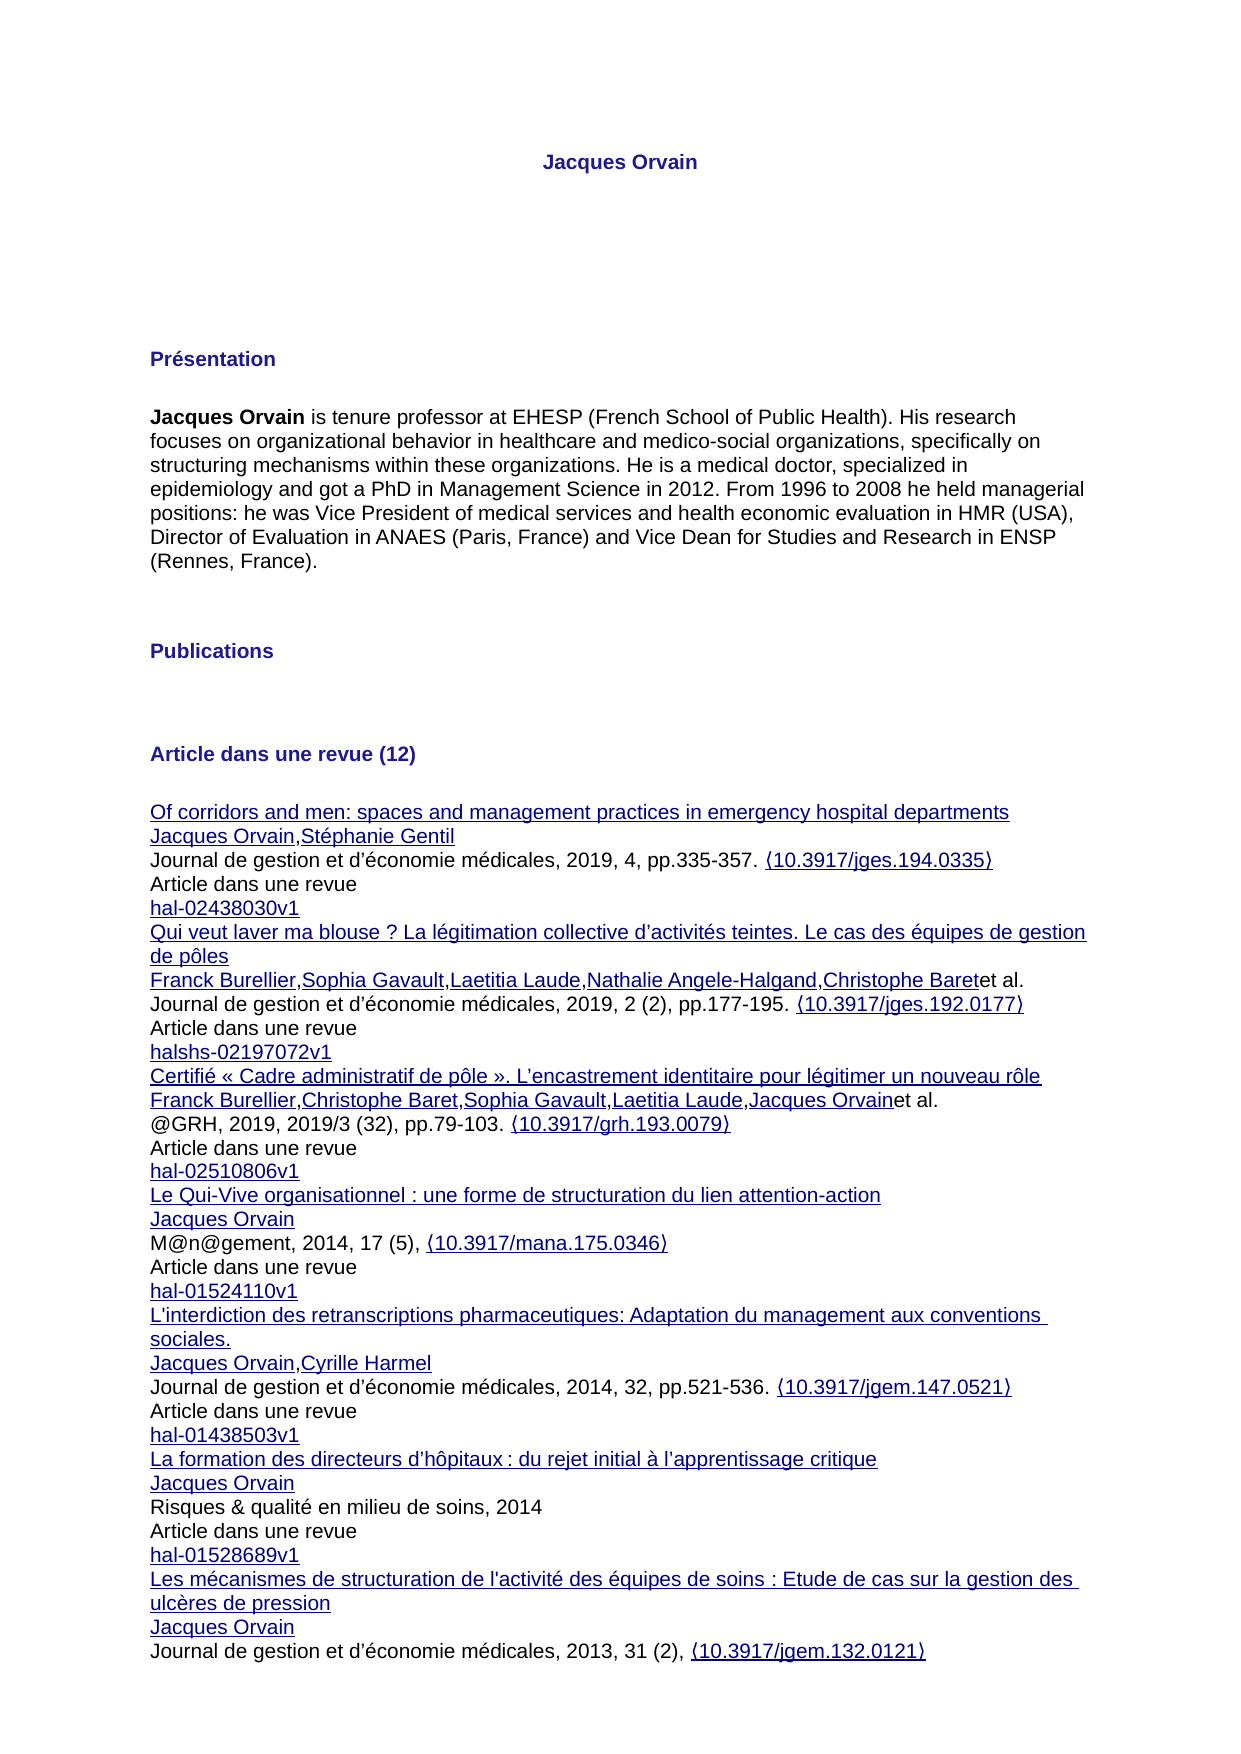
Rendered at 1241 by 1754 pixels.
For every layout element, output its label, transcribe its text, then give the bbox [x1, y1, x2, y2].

subtitle Jacques Orvain [150, 150, 1090, 174]
subtitle Présentation [150, 347, 1090, 371]
table_cell La formation des directeurs d’hôpitaux : du rejet initial à l’apprentissage critique Jacques Orvain Risques & qualité en milieu de soins, 2014 Article dans une revue hal-01528689v1 [150, 1447, 1090, 1567]
table_cell Certifié « Cadre administratif de pôle ». L’encastrement identitaire pour légitimer un nouveau rôle Franck Burellier,Christophe Baret,Sophia Gavault,Laetitia Laude,Jacques Orvainet al. @GRH, 2019, 2019/3 (32), pp.79-103. ⟨10.3917/grh.193.0079⟩ Article dans une revue hal-02510806v1 [150, 1064, 1090, 1183]
table_header Of corridors and men: spaces and management practices in emergency hospital departments Jacques Orvain,Stéphanie Gentil Journal de gestion et d’économie médicales, 2019, 4, pp.335-357. ⟨10.3917/jges.194.0335⟩ Article dans une revue hal-02438030v1 [150, 800, 1090, 920]
table_cell Qui veut laver ma blouse ? La légitimation collective d’activités teintes. Le cas des équipes de gestion de pôles Franck Burellier,Sophia Gavault,Laetitia Laude,Nathalie Angele-Halgand,Christophe Baretet al. Journal de gestion et d’économie médicales, 2019, 2 (2), pp.177-195. ⟨10.3917/jges.192.0177⟩ Article dans une revue halshs-02197072v1 [150, 920, 1090, 1063]
table_cell Les mécanismes de structuration de l'activité des équipes de soins : Etude de cas sur la gestion des ulcères de pression Jacques Orvain Journal de gestion et d’économie médicales, 2013, 31 (2), ⟨10.3917/jgem.132.0121⟩ [150, 1567, 1090, 1662]
table_cell Le Qui-Vive organisationnel : une forme de structuration du lien attention-action Jacques Orvain M@n@gement, 2014, 17 (5), ⟨10.3917/mana.175.0346⟩ Article dans une revue hal-01524110v1 [150, 1183, 1090, 1303]
table_cell L'interdiction des retranscriptions pharmaceutiques: Adaptation du management aux conventions sociales. Jacques Orvain,Cyrille Harmel Journal de gestion et d’économie médicales, 2014, 32, pp.521-536. ⟨10.3917/jgem.147.0521⟩ Article dans une revue hal-01438503v1 [150, 1303, 1090, 1447]
subtitle Publications [150, 638, 1090, 662]
subtitle Article dans une revue (12) [150, 742, 1090, 766]
text Jacques Orvain is tenure professor at EHESP (French School of Public Health). His research focuses on organizational behavior in healthcare and medico-social organizations, specifically on structuring mechanisms within these organizations. He is a medical doctor, specialized in epidemiology and got a PhD in Management Science in 2012. From 1996 to 2008 he held managerial positions: he was Vice President of medical services and health economic evaluation in HMR (USA), Director of Evaluation in ANAES (Paris, France) and Vice Dean for Studies and Research in ENSP (Rennes, France). [150, 405, 1090, 573]
